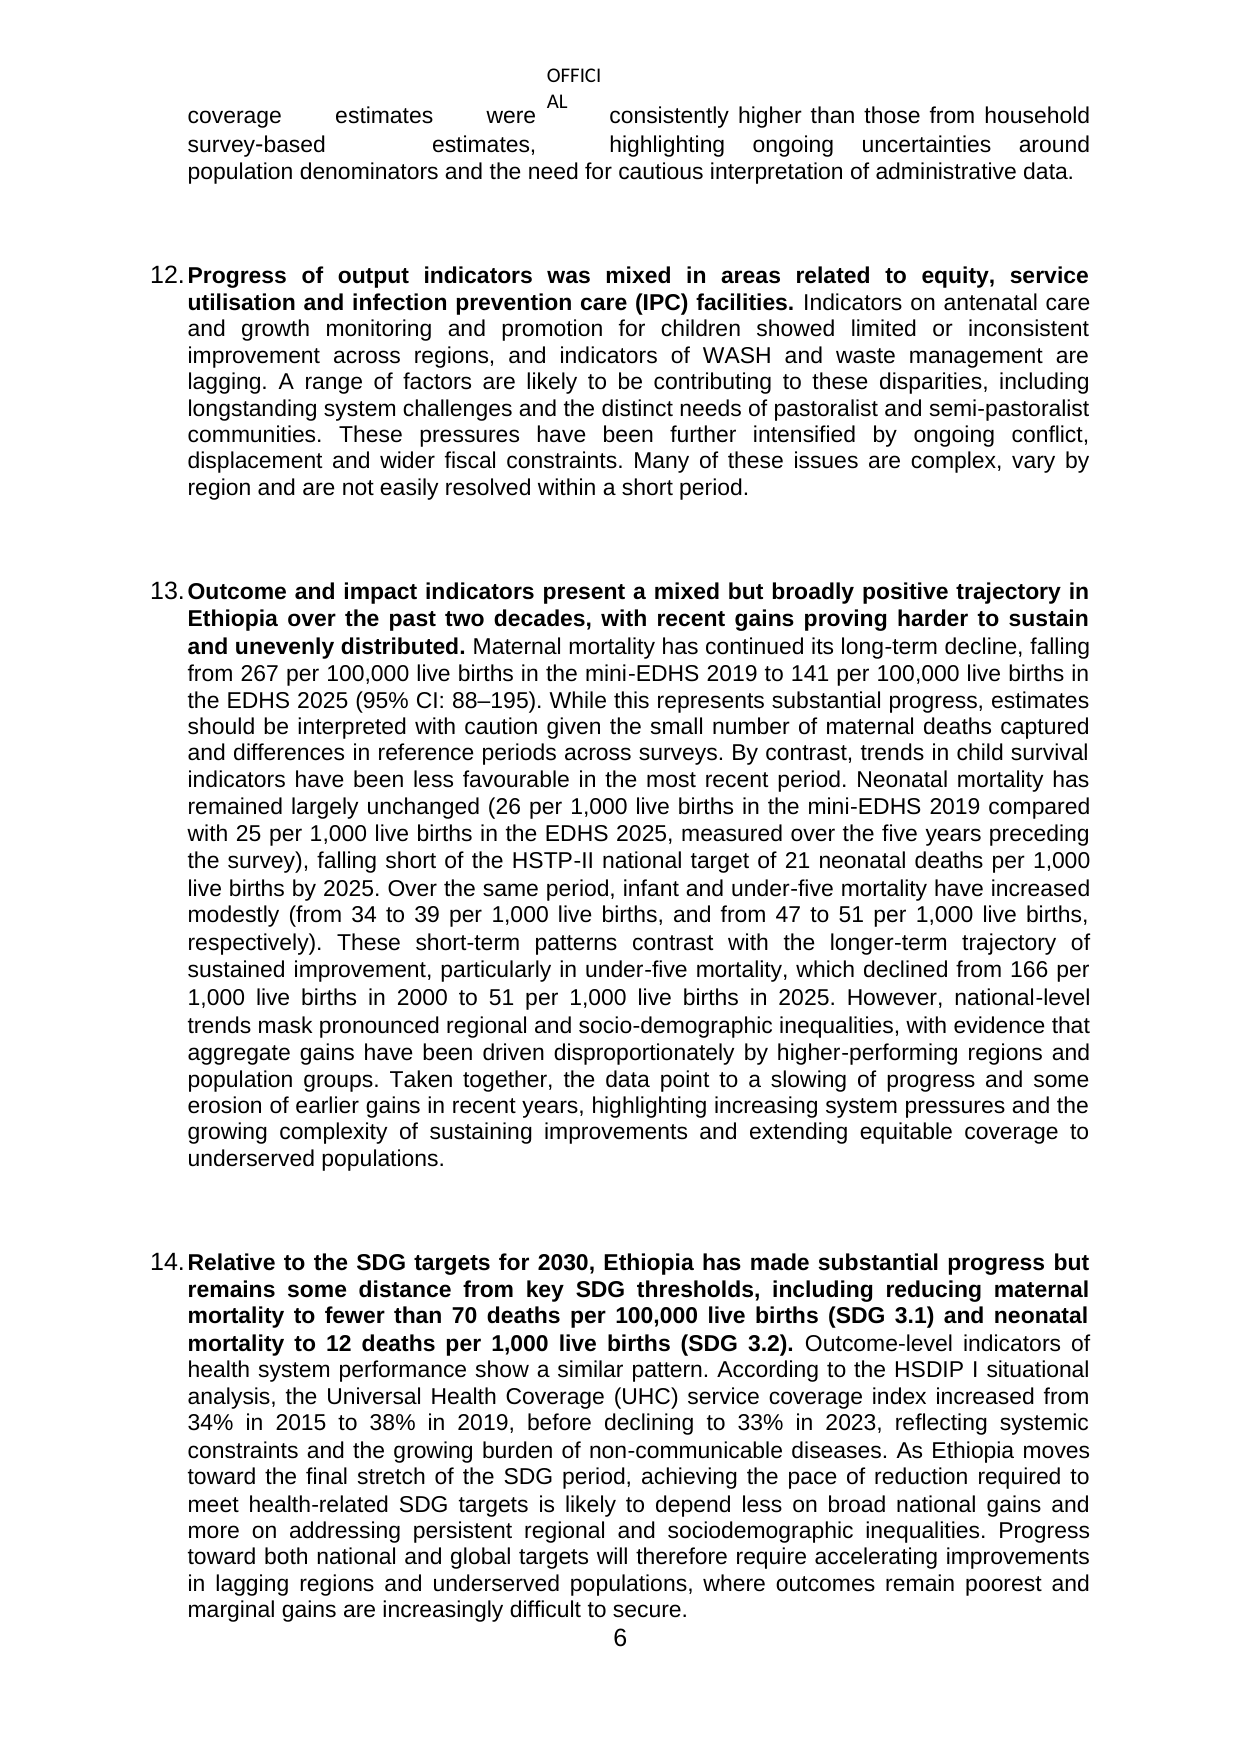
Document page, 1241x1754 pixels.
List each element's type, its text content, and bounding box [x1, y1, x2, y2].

list Outcome and impact indicators present a mixed but broadly positive trajectory in Ethiopia over the past two decades, with recent gains proving harder to sustain and unevenly distributed. Maternal mortality has continued its long‑term decline, falling from 267 per 100,000 live births in the mini‑EDHS 2019 to 141 per 100,000 live births in the EDHS 2025 (95% CI: 88–195). While this represents substantial progress, estimates should be interpreted with caution given the small number of maternal deaths captured and differences in reference periods across surveys. By contrast, trends in child survival indicators have been less favourable in the most recent period. Neonatal mortality has remained largely unchanged (26 per 1,000 live births in the mini‑EDHS 2019 compared with 25 per 1,000 live births in the EDHS 2025, measured over the five years preceding the survey), falling short of the HSTP‑II national target of 21 neonatal deaths per 1,000 live births by 2025. Over the same period, infant and under‑five mortality have increased modestly (from 34 to 39 per 1,000 live births, and from 47 to 51 per 1,000 live births, respectively). These short‑term patterns contrast with the longer‑term trajectory of sustained improvement, particularly in under‑five mortality, which declined from 166 per 1,000 live births in 2000 to 51 per 1,000 live births in 2025. However, national‑level trends mask pronounced regional and socio‑demographic inequalities, with evidence that aggregate gains have been driven disproportionately by higher‑performing regions and population groups. Taken together, the data point to a slowing of progress and some erosion of earlier gains in recent years, highlighting increasing system pressures and the growing complexity of sustaining improvements and extending equitable coverage to underserved populations. [150, 576, 1090, 1171]
list Relative to the SDG targets for 2030, Ethiopia has made substantial progress but remains some distance from key SDG thresholds, including reducing maternal mortality to fewer than 70 deaths per 100,000 live births (SDG 3.1) and neonatal mortality to 12 deaths per 1,000 live births (SDG 3.2). Outcome‑level indicators of health system performance show a similar pattern. According to the HSDIP I situational analysis, the Universal Health Coverage (UHC) service coverage index increased from 34% in 2015 to 38% in 2019, before declining to 33% in 2023, reflecting systemic constraints and the growing burden of non‑communicable diseases. As Ethiopia moves toward the final stretch of the SDG period, achieving the pace of reduction required to meet health‑related SDG targets is likely to depend less on broad national gains and more on addressing persistent regional and sociodemographic inequalities. Progress toward both national and global targets will therefore require accelerating improvements in lagging regions and underserved populations, where outcomes remain poorest and marginal gains are increasingly difficult to secure. [150, 1247, 1090, 1622]
list Progress of output indicators was mixed in areas related to equity, service utilisation and infection prevention care (IPC) facilities. Indicators on antenatal care and growth monitoring and promotion for children showed limited or inconsistent improvement across regions, and indicators of WASH and waste management are lagging. A range of factors are likely to be contributing to these disparities, including longstanding system challenges and the distinct needs of pastoralist and semi-pastoralist communities. These pressures have been further intensified by ongoing conflict, displacement and wider fiscal constraints. Many of these issues are complex, vary by region and are not easily resolved within a short period. [150, 260, 1090, 500]
list The AR was conducted by the EPD‑E team, with support from a health adviser from headquarters. Including a desk‑based review of key programme documents, data including EDHS 2026 results and administrative data, GoE strategies and implementing partner documents, as well as interviews and consultations. This included engagement with the FCDO EPD‑E team and BE advisers, the MoH, implementing partners (Young Lives and TAMU), development partners (WHO, UKHSA, Gavi, UNICEF), and a field visit to Somali Region (Jijiga), involving the Regional Health Bureau, a hospital, health centre and a health post. This AR was completed shortly after the release of initial EDHS findings, a nationally representative household survey conducted every four years using stratification by region and urban/rural residence; more comprehensive EDHS results are still awaited. Findings were triangulated with other data sources, including administrative data provided by the MoH, recognising ongoing challenges related to population denominators derived from outdated census figures, which affect the reliability and interpretation of coverage indicators. For example, routine administrative immunisation coverage estimates were consistently higher than those from household survey‑based estimates, highlighting ongoing uncertainties around population denominators and the need for cautious interpretation of administrative data. [150, 102, 1090, 184]
